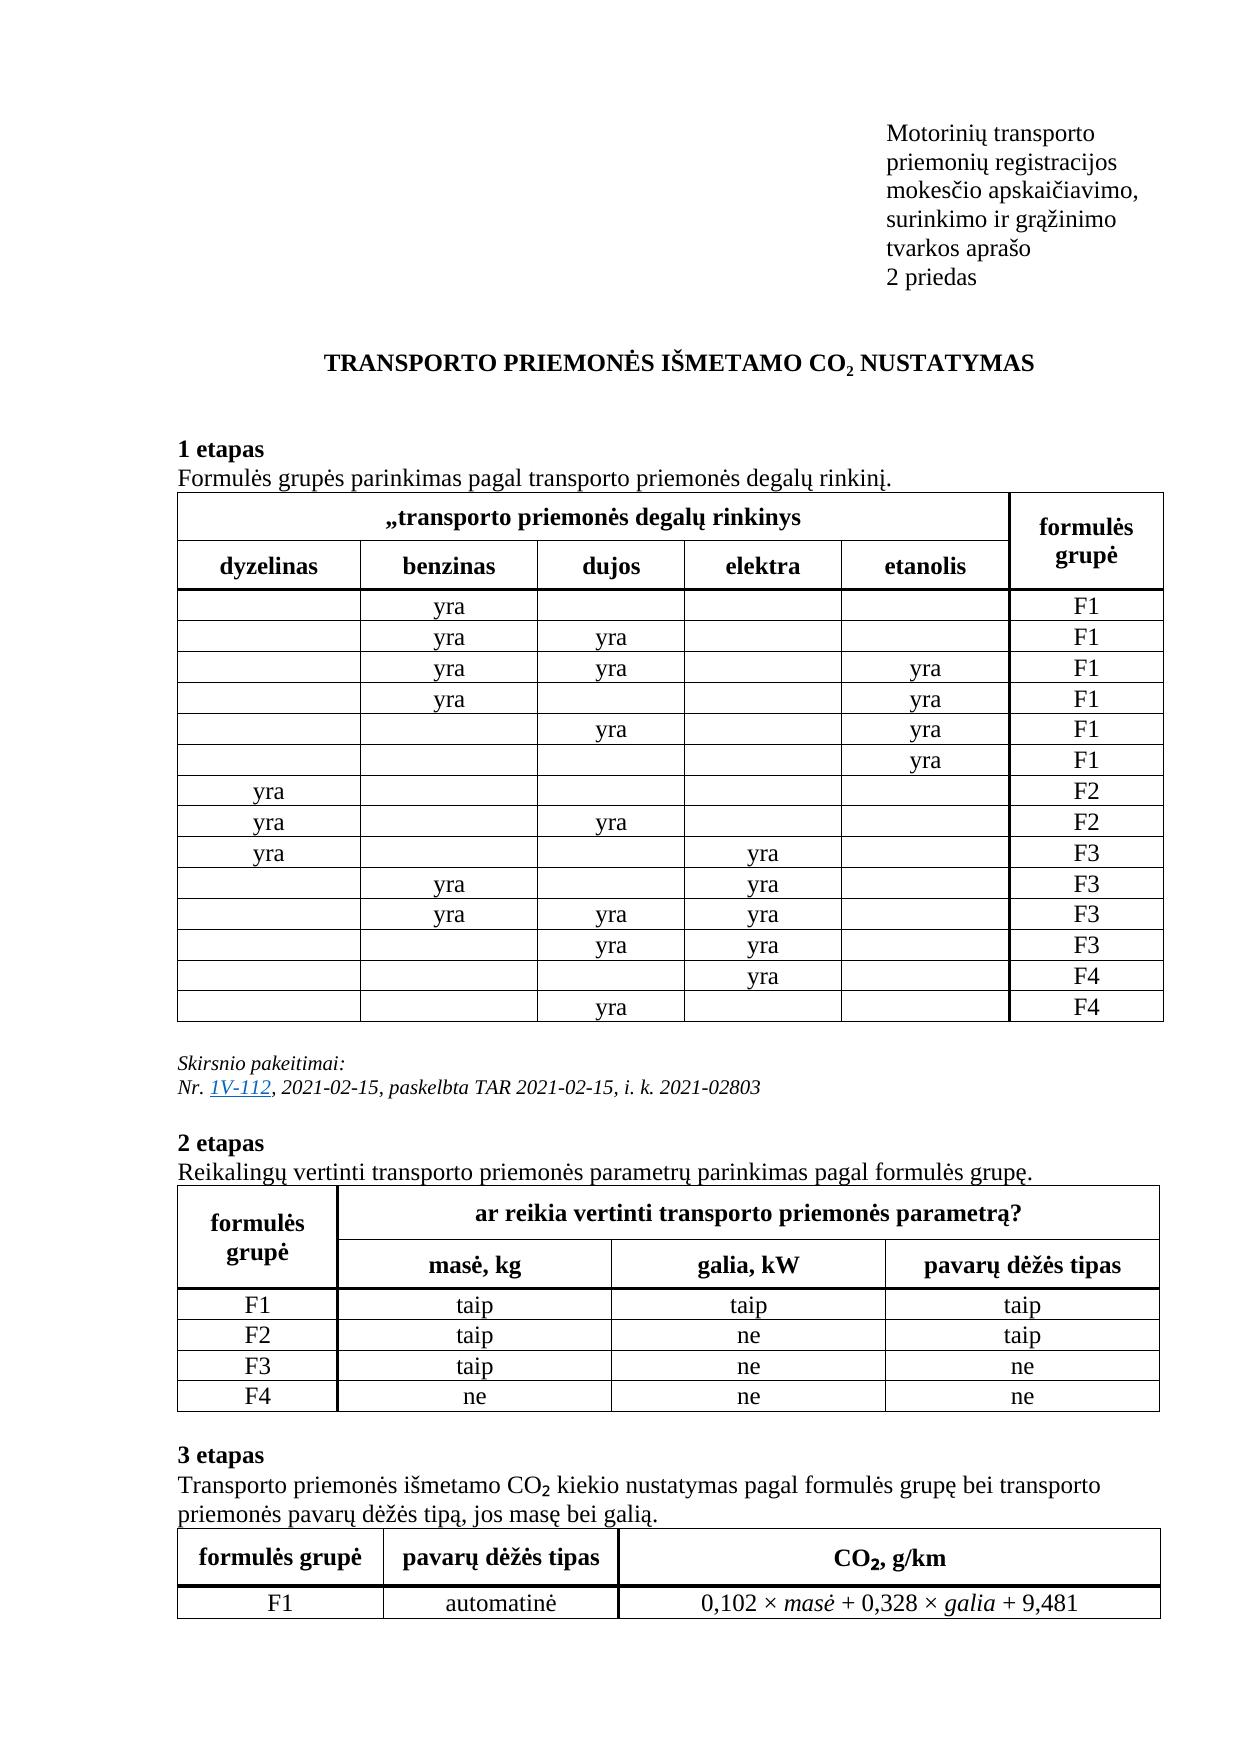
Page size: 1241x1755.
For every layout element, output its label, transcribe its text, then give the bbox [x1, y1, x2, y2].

table_cell 0,102 × masė + 0,328 × galia + 9,481 [620, 1588, 1160, 1618]
table_cell taip [886, 1290, 1159, 1319]
table_cell yra [685, 961, 841, 990]
table_cell F2 [1011, 806, 1163, 836]
table_cell [842, 806, 1008, 836]
text Transporto priemonės išmetamo CO₂ kiekio nustatymas pagal formulės grupę bei transporto priemonės pavarų dėžės tipą, jos masę bei galią. [177, 1469, 1181, 1528]
table_cell yra [685, 899, 841, 929]
table_cell F2 [1011, 776, 1163, 805]
table_cell F3 [1011, 899, 1163, 929]
table_cell yra [538, 930, 684, 959]
text Skirsnio pakeitimai: [177, 1051, 1181, 1075]
table_cell [361, 991, 537, 1021]
table_cell [538, 776, 684, 805]
table_cell F3 [1011, 837, 1163, 867]
table_cell [685, 683, 841, 713]
table_cell [178, 868, 360, 898]
table_header ar reikia vertinti transporto priemonės parametrą? [339, 1186, 1159, 1239]
table_cell ne [886, 1381, 1159, 1411]
table_cell [538, 591, 684, 620]
table_cell yra [538, 899, 684, 929]
table_cell [842, 991, 1008, 1021]
table_cell F2 [178, 1320, 336, 1349]
table_cell taip [886, 1320, 1159, 1349]
text TRANSPORTO PRIEMONĖS IŠMETAMO CO₂ NUSTATYMAS [177, 348, 1181, 377]
table_cell [842, 621, 1008, 651]
table_cell galia, kW [612, 1240, 885, 1287]
table_cell [538, 745, 684, 774]
table_cell F3 [1011, 868, 1163, 898]
table_cell F4 [1011, 961, 1163, 990]
table_cell taip [339, 1351, 611, 1380]
table_cell [685, 806, 841, 836]
table_cell [361, 837, 537, 867]
table_cell yra [685, 930, 841, 959]
table_cell dyzelinas [178, 541, 360, 588]
table_cell yra [842, 683, 1008, 713]
table_cell [842, 930, 1008, 959]
table_cell [685, 714, 841, 744]
table_cell yra [538, 991, 684, 1021]
table_cell [538, 837, 684, 867]
table_cell ne [612, 1320, 885, 1349]
table_cell [178, 591, 360, 620]
table_cell yra [178, 776, 360, 805]
table_cell [842, 776, 1008, 805]
table_cell dujos [538, 541, 684, 588]
table_cell [361, 806, 537, 836]
table_cell [178, 899, 360, 929]
table_cell [685, 652, 841, 682]
table_cell [361, 776, 537, 805]
table_cell [178, 961, 360, 990]
table_cell [842, 837, 1008, 867]
table_cell [361, 745, 537, 774]
text Formulės grupės parinkimas pagal transporto priemonės degalų rinkinį. [177, 463, 1181, 492]
table_cell yra [538, 806, 684, 836]
table_header formulės grupė [1011, 493, 1163, 588]
table_cell [842, 868, 1008, 898]
table_cell yra [685, 868, 841, 898]
table_cell F3 [178, 1351, 336, 1380]
table_cell [178, 714, 360, 744]
text Motorinių transporto priemonių registracijos mokesčio apskaičiavimo, surinkimo ir grąžinimo tvarkos aprašo [886, 118, 1181, 262]
table_cell taip [612, 1290, 885, 1319]
table_cell yra [842, 745, 1008, 774]
table_cell yra [361, 899, 537, 929]
table_cell yra [538, 652, 684, 682]
table_cell F1 [1011, 683, 1163, 713]
text Nr. 1V-112, 2021-02-15, paskelbta TAR 2021-02-15, i. k. 2021-02803 [177, 1075, 1181, 1099]
table_cell automatinė [384, 1588, 617, 1618]
table_cell F1 [178, 1588, 383, 1618]
table_cell yra [178, 806, 360, 836]
table_cell yra [361, 591, 537, 620]
table_cell F1 [1011, 591, 1163, 620]
table_cell [178, 683, 360, 713]
table_cell yra [842, 714, 1008, 744]
table_cell elektra [685, 541, 841, 588]
table_cell ne [339, 1381, 611, 1411]
table_cell yra [842, 652, 1008, 682]
table_cell etanolis [842, 541, 1008, 588]
table_header „transporto priemonės degalų rinkinys [178, 493, 1008, 540]
table_cell benzinas [361, 541, 537, 588]
table_cell F1 [178, 1290, 336, 1319]
table_cell [178, 621, 360, 651]
table_cell ne [886, 1351, 1159, 1380]
table_cell taip [339, 1320, 611, 1349]
table_cell yra [538, 621, 684, 651]
table_cell [685, 991, 841, 1021]
table_cell [685, 776, 841, 805]
table_cell [361, 714, 537, 744]
table_cell [685, 591, 841, 620]
table_cell yra [178, 837, 360, 867]
table_cell ne [612, 1351, 885, 1380]
table_cell [842, 591, 1008, 620]
text Reikalingų vertinti transporto priemonės parametrų parinkimas pagal formulės grupę. [177, 1157, 1181, 1185]
table_cell [538, 961, 684, 990]
table_cell [178, 652, 360, 682]
text 2 etapas [177, 1128, 1181, 1157]
table_cell [178, 745, 360, 774]
table_cell F1 [1011, 652, 1163, 682]
table_cell yra [361, 868, 537, 898]
table_cell [361, 961, 537, 990]
table_cell [685, 621, 841, 651]
table_cell [538, 683, 684, 713]
table_header formulės grupė [178, 1529, 383, 1584]
table_header pavarų dėžės tipas [384, 1529, 617, 1584]
table_cell [538, 868, 684, 898]
table_cell yra [361, 652, 537, 682]
table_cell ne [612, 1381, 885, 1411]
table_cell F3 [1011, 930, 1163, 959]
table_cell yra [685, 837, 841, 867]
table_cell yra [361, 683, 537, 713]
table_cell [685, 745, 841, 774]
table_header CO₂, g/km [620, 1529, 1160, 1584]
text 1 etapas [177, 434, 1181, 463]
table_cell [842, 899, 1008, 929]
table_cell [178, 930, 360, 959]
table_cell pavarų dėžės tipas [886, 1240, 1159, 1287]
table_cell F1 [1011, 621, 1163, 651]
table_cell F4 [1011, 991, 1163, 1021]
table_cell [361, 930, 537, 959]
table_cell [842, 961, 1008, 990]
table_header formulės grupė [178, 1186, 336, 1287]
table_cell masė, kg [339, 1240, 611, 1287]
text 2 priedas [886, 262, 1181, 291]
table_cell F4 [178, 1381, 336, 1411]
table_cell F1 [1011, 714, 1163, 744]
table_cell taip [339, 1290, 611, 1319]
table_cell yra [538, 714, 684, 744]
table_cell yra [361, 621, 537, 651]
table_cell F1 [1011, 745, 1163, 774]
text 3 etapas [177, 1440, 1181, 1469]
table_cell [178, 991, 360, 1021]
